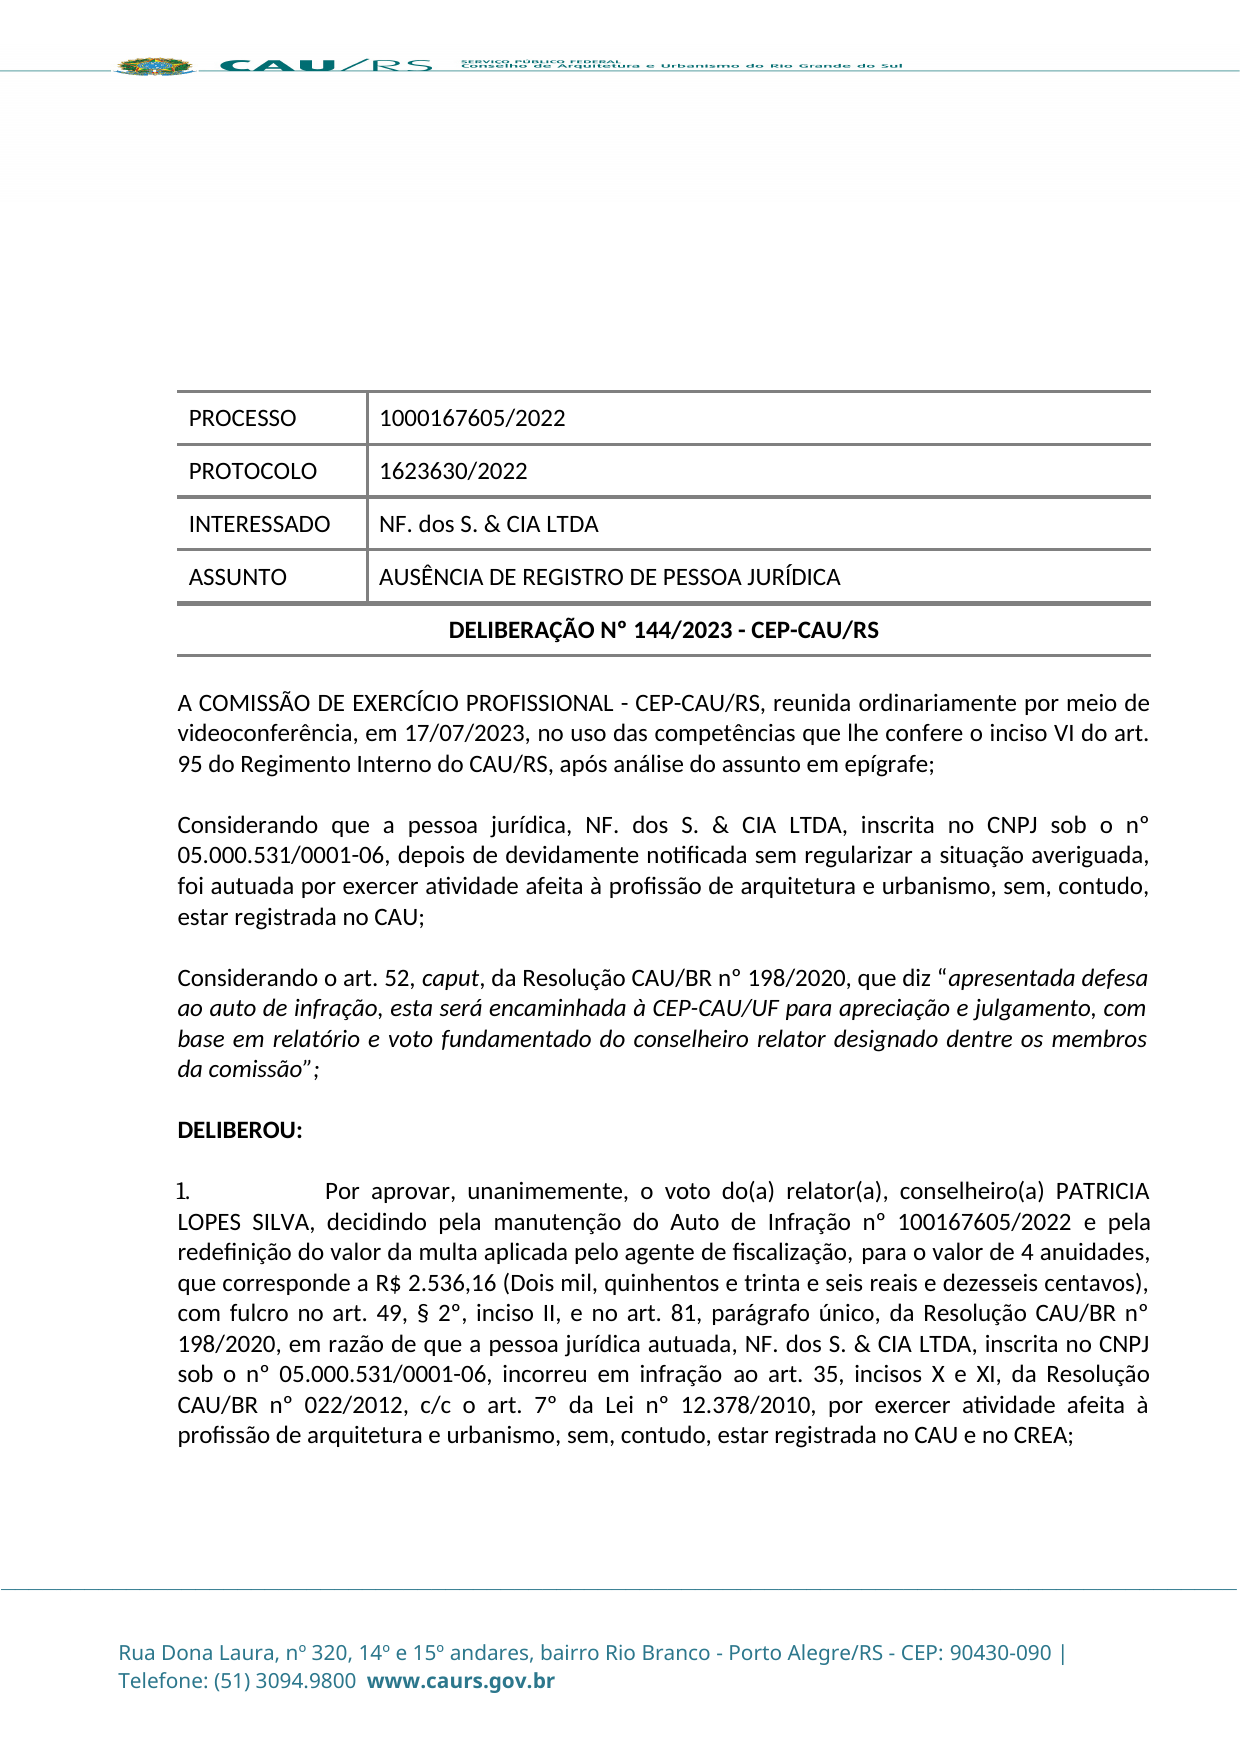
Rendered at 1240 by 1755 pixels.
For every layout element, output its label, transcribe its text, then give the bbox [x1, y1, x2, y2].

text Considerando o art. 52, caput, da Resolução CAU/BR nº 198/2020, que diz “apresentada defesa ao auto de infração, esta será encaminhada à CEP-CAU/UF para apreciação e julgamento, com base em relatório e voto fundamentado do conselheiro relator designado dentre os membros da comissão”; [177, 962, 1151, 1084]
text Considerando que a pessoa jurídica, NF. dos S. & CIA LTDA, inscrita no CNPJ sob o nº 05.000.531/0001-06, depois de devidamente notificada sem regularizar a situação averiguada, foi autuada por exercer atividade afeita à profissão de arquitetura e urbanismo, sem, contudo, estar registrada no CAU; [177, 809, 1151, 931]
list Por aprovar, unanimemente, o voto do(a) relator(a), conselheiro(a) PATRICIA LOPES SILVA, decidindo pela manutenção do Auto de Infração nº 100167605/2022 e pela redefinição do valor da multa aplicada pelo agente de fiscalização, para o valor de 4 anuidades, que corresponde a R$ 2.536,16 (Dois mil, quinhentos e trinta e seis reais e dezesseis centavos), com fulcro no art. 49, § 2º, inciso II, e no art. 81, parágrafo único, da Resolução CAU/BR nº 198/2020, em razão de que a pessoa jurídica autuada, NF. dos S. & CIA LTDA, inscrita no CNPJ sob o nº 05.000.531/0001-06, incorreu em infração ao art. 35, incisos X e XI, da Resolução CAU/BR nº 022/2012, c/c o art. 7º da Lei nº 12.378/2010, por exercer atividade afeita à profissão de arquitetura e urbanismo, sem, contudo, estar registrada no CAU e no CREA; [176, 1175, 1151, 1450]
text A COMISSÃO DE EXERCÍCIO PROFISSIONAL - CEP-CAU/RS, reunida ordinariamente por meio de videoconferência, em 17/07/2023, no uso das competências que lhe confere o inciso VI do art. 95 do Regimento Interno do CAU/RS, após análise do assunto em epígrafe; [177, 687, 1151, 779]
table_cell ASSUNTO [177, 551, 366, 601]
table_cell INTERESSADO [177, 499, 366, 548]
table_cell AUSÊNCIA DE REGISTRO DE PESSOA JURÍDICA [369, 551, 1151, 601]
table_cell 1623630/2022 [369, 446, 1151, 495]
text DELIBEROU: [177, 1114, 1151, 1145]
table_header 1000167605/2022 [369, 393, 1151, 443]
table_cell DELIBERAÇÃO Nº 144/2023 - CEP-CAU/RS [177, 606, 1151, 653]
table_cell PROTOCOLO [177, 446, 366, 495]
table_cell NF. dos S. & CIA LTDA [369, 499, 1151, 548]
table_header PROCESSO [177, 393, 366, 443]
